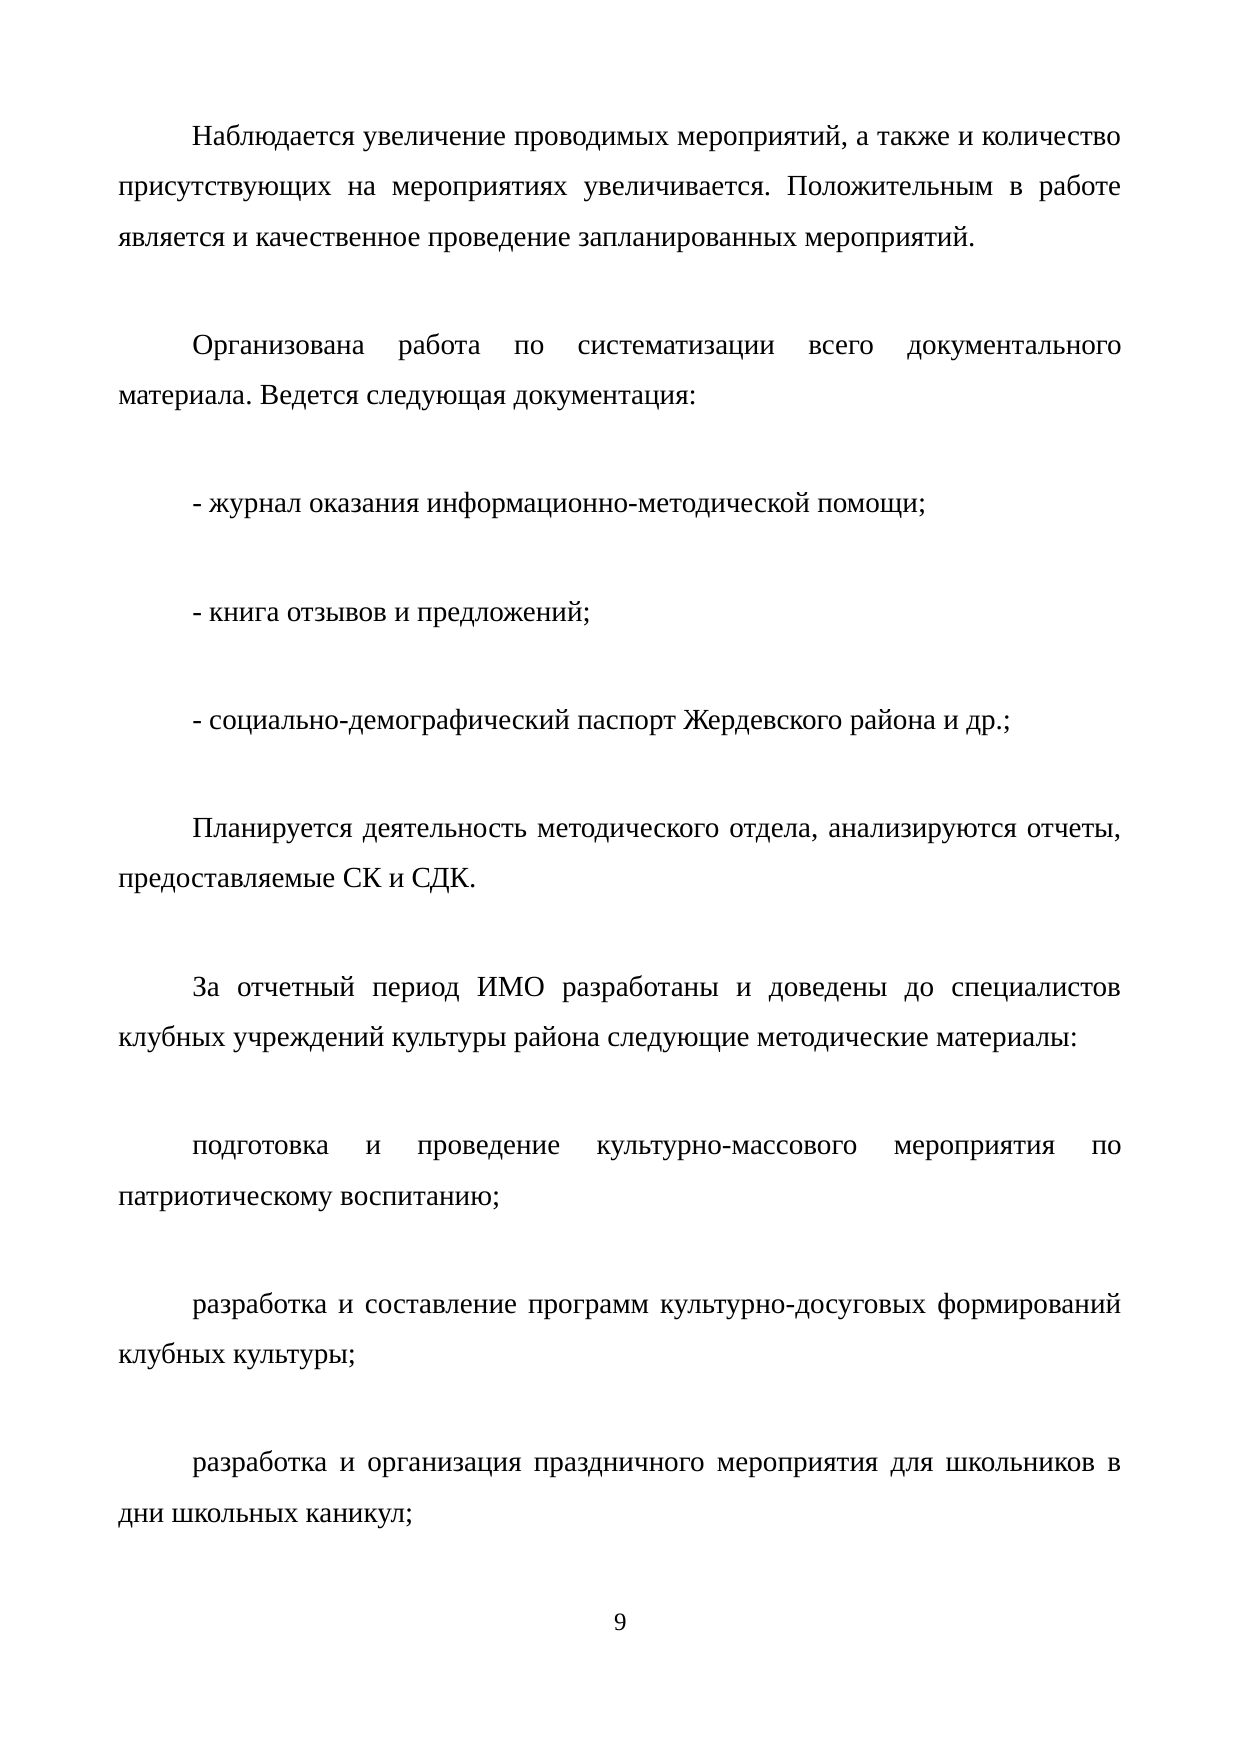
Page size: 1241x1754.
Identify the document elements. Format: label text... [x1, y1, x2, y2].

text Организована работа по систематизации всего документального материала. Ведется следующая документация: [118, 327, 1122, 411]
text Наблюдается увеличение проводимых мероприятий, а также и количество присутствующих на мероприятиях увеличивается. Положительным в работе является и качественное проведение запланированных мероприятий. [118, 118, 1122, 252]
text За отчетный период ИМО разработаны и доведены до специалистов клубных учреждений культуры района следующие методические материалы: [118, 969, 1122, 1053]
text разработка и составление программ культурно-досуговых формирований клубных культуры; [118, 1286, 1122, 1370]
text разработка и организация праздничного мероприятия для школьников в дни школьных каникул; [118, 1444, 1122, 1528]
text подготовка и проведение культурно-массового мероприятия по патриотическому воспитанию; [118, 1127, 1122, 1211]
text - социально-демографический паспорт Жердевского района и др.; [118, 702, 1122, 736]
text Планируется деятельность методического отдела, анализируются отчеты, предоставляемые СК и СДК. [118, 810, 1122, 894]
text - книга отзывов и предложений; [118, 594, 1122, 627]
text - журнал оказания информационно-методической помощи; [118, 486, 1122, 519]
